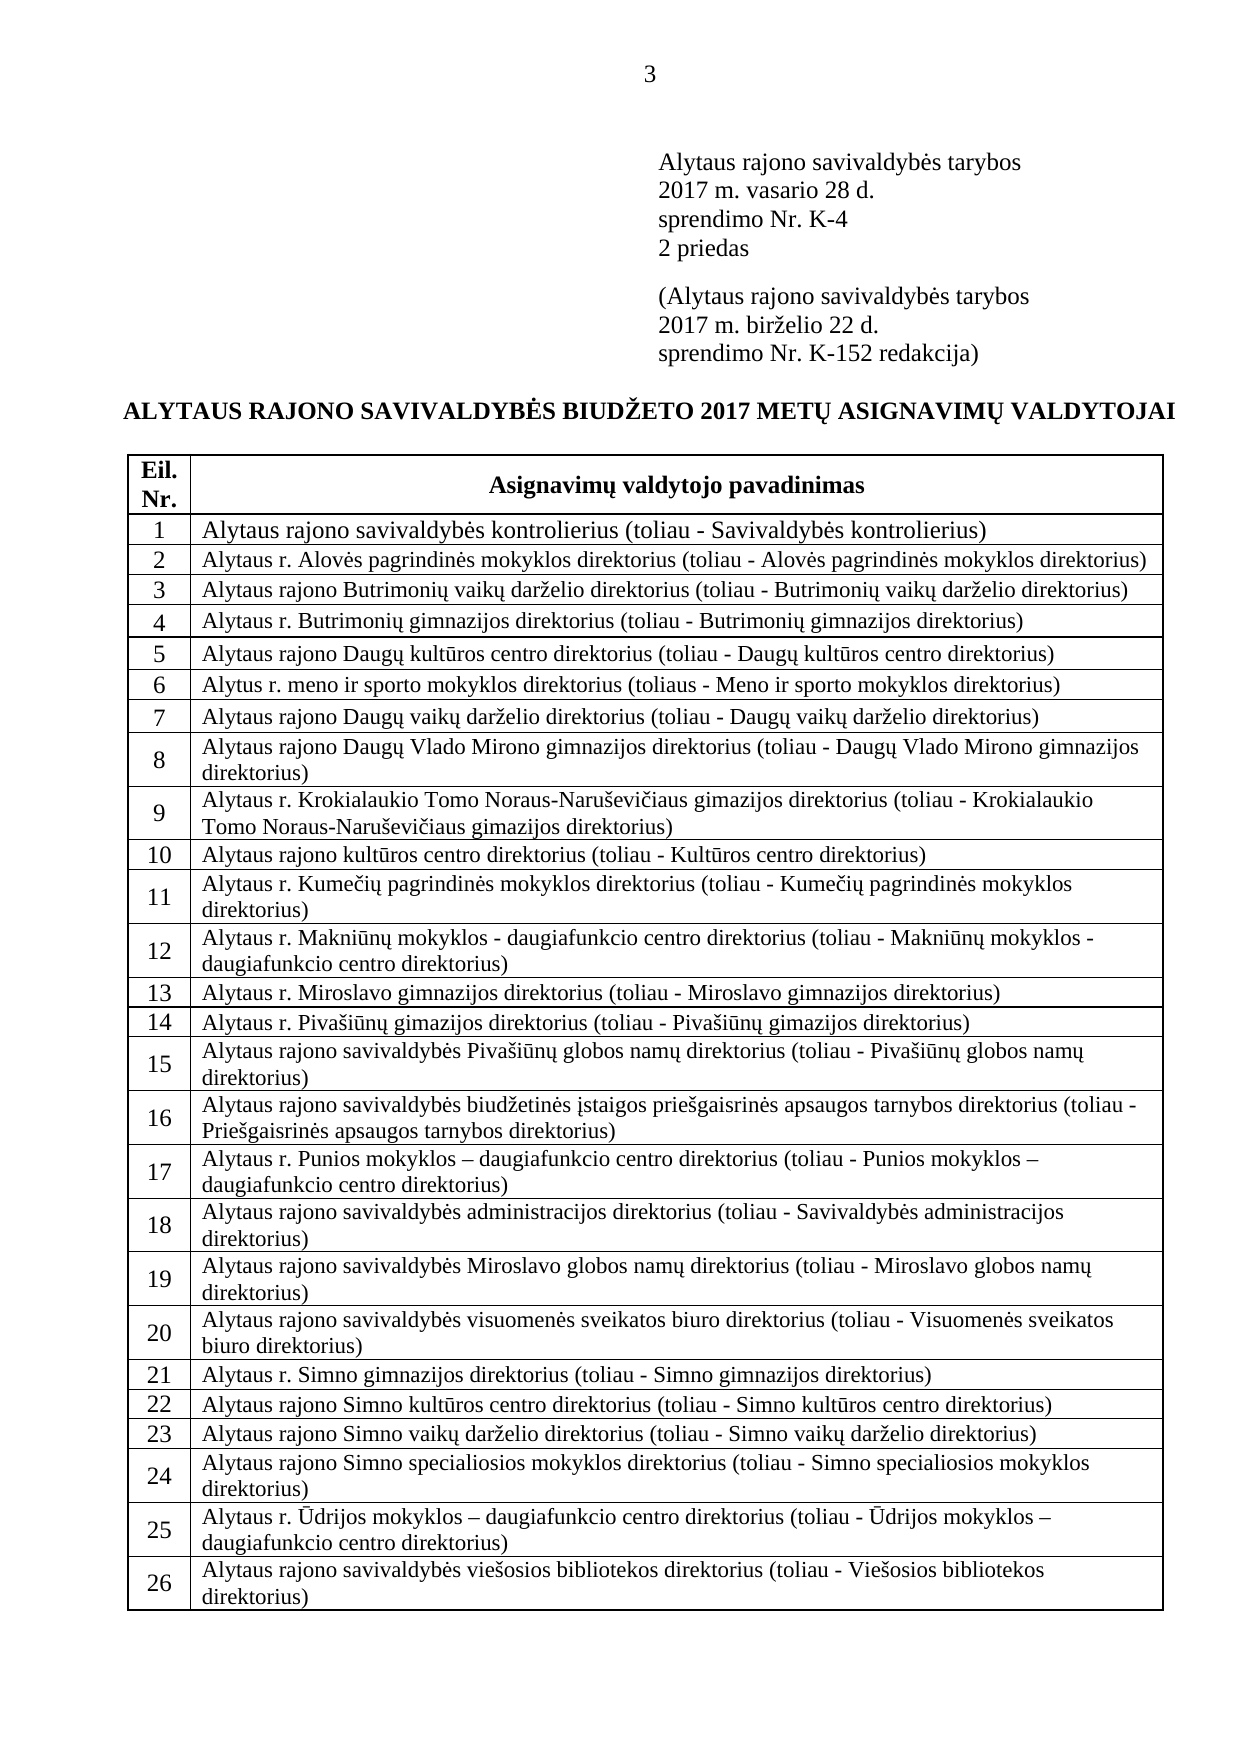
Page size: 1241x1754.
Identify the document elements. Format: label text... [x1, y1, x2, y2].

text 2017 m. birželio 22 d. [523, 310, 1181, 338]
table_cell 10 [129, 840, 190, 869]
text (Alytaus rajono savivaldybės tarybos [523, 281, 1181, 310]
table_cell 12 [129, 924, 190, 977]
table_cell Alytaus r. Alovės pagrindinės mokyklos direktorius (toliau - Alovės pagrindinės mokyklos direktorius) [191, 545, 1162, 574]
table_cell 13 [129, 978, 190, 1006]
table_cell 9 [129, 787, 190, 839]
table_cell 14 [129, 1008, 190, 1036]
table_header Asignavimų valdytojo pavadinimas [191, 456, 1162, 513]
table_cell 5 [129, 638, 190, 669]
text ALYTAUS RAJONO SAVIVALDYBĖS BIUDŽETO 2017 METŲ ASIGNAVIMŲ VALDYTOJAI [118, 396, 1181, 425]
table_cell 3 [129, 575, 190, 603]
table_cell Alytaus r. Pivašiūnų gimazijos direktorius (toliau - Pivašiūnų gimazijos direktorius) [191, 1008, 1162, 1036]
table_cell 19 [129, 1252, 190, 1305]
table_cell 4 [129, 605, 190, 636]
text Alytaus rajono savivaldybės tarybos [523, 147, 1181, 176]
table_cell Alytaus r. Makniūnų mokyklos - daugiafunkcio centro direktorius (toliau - Makniūnų mokyklos - daugiafunkcio centro direktorius) [191, 924, 1162, 977]
table_cell 26 [129, 1557, 190, 1609]
table_cell Alytus r. meno ir sporto mokyklos direktorius (toliaus - Meno ir sporto mokyklos direktorius) [191, 670, 1162, 699]
table_cell Alytaus rajono Daugų vaikų darželio direktorius (toliau - Daugų vaikų darželio direktorius) [191, 700, 1162, 732]
table_cell Alytaus r. Simno gimnazijos direktorius (toliau - Simno gimnazijos direktorius) [191, 1360, 1162, 1388]
table_cell 7 [129, 700, 190, 732]
table_cell Alytaus r. Punios mokyklos – daugiafunkcio centro direktorius (toliau - Punios mokyklos – daugiafunkcio centro direktorius) [191, 1145, 1162, 1197]
table_cell Alytaus rajono Simno kultūros centro direktorius (toliau - Simno kultūros centro direktorius) [191, 1390, 1162, 1418]
table_cell Alytaus rajono savivaldybės kontrolierius (toliau - Savivaldybės kontrolierius) [191, 515, 1162, 544]
table_cell Alytaus r. Kumečių pagrindinės mokyklos direktorius (toliau - Kumečių pagrindinės mokyklos direktorius) [191, 870, 1162, 923]
table_cell 16 [129, 1091, 190, 1144]
table_cell Alytaus rajono savivaldybės visuomenės sveikatos biuro direktorius (toliau - Visuomenės sveikatos biuro direktorius) [191, 1306, 1162, 1359]
text sprendimo Nr. K-152 redakcija) [523, 338, 1181, 367]
table_cell Alytaus rajono savivaldybės Pivašiūnų globos namų direktorius (toliau - Pivašiūnų globos namų direktorius) [191, 1037, 1162, 1090]
table_cell 1 [129, 515, 190, 544]
table_cell 22 [129, 1390, 190, 1418]
table_cell 23 [129, 1419, 190, 1448]
table_header Eil. Nr. [129, 456, 190, 513]
table_cell 21 [129, 1360, 190, 1388]
table_cell 17 [129, 1145, 190, 1197]
text 2017 m. vasario 28 d. [523, 176, 1181, 204]
table_cell Alytaus rajono savivaldybės Miroslavo globos namų direktorius (toliau - Miroslavo globos namų direktorius) [191, 1252, 1162, 1305]
table_cell Alytaus rajono Daugų kultūros centro direktorius (toliau - Daugų kultūros centro direktorius) [191, 638, 1162, 669]
table_cell Alytaus r. Butrimonių gimnazijos direktorius (toliau - Butrimonių gimnazijos direktorius) [191, 605, 1162, 636]
table_cell Alytaus rajono Simno vaikų darželio direktorius (toliau - Simno vaikų darželio direktorius) [191, 1419, 1162, 1448]
text sprendimo Nr. K-4 [523, 204, 1181, 233]
table_cell 25 [129, 1503, 190, 1556]
table_cell Alytaus rajono kultūros centro direktorius (toliau - Kultūros centro direktorius) [191, 840, 1162, 869]
table_cell Alytaus rajono savivaldybės administracijos direktorius (toliau - Savivaldybės administracijos direktorius) [191, 1199, 1162, 1251]
table_cell Alytaus rajono Daugų Vlado Mirono gimnazijos direktorius (toliau - Daugų Vlado Mirono gimnazijos direktorius) [191, 733, 1162, 786]
table_cell Alytaus rajono savivaldybės biudžetinės įstaigos priešgaisrinės apsaugos tarnybos direktorius (toliau - Priešgaisrinės apsaugos tarnybos direktorius) [191, 1091, 1162, 1144]
text 2 priedas [118, 233, 1181, 262]
table_cell 15 [129, 1037, 190, 1090]
table_cell Alytaus r. Miroslavo gimnazijos direktorius (toliau - Miroslavo gimnazijos direktorius) [191, 978, 1162, 1006]
table_cell 2 [129, 545, 190, 574]
table_cell 11 [129, 870, 190, 923]
table_cell Alytaus rajono Simno specialiosios mokyklos direktorius (toliau - Simno specialiosios mokyklos direktorius) [191, 1449, 1162, 1502]
table_cell Alytaus r. Ūdrijos mokyklos – daugiafunkcio centro direktorius (toliau - Ūdrijos mokyklos – daugiafunkcio centro direktorius) [191, 1503, 1162, 1556]
table_cell 8 [129, 733, 190, 786]
table_cell Alytaus rajono Butrimonių vaikų darželio direktorius (toliau - Butrimonių vaikų darželio direktorius) [191, 575, 1162, 603]
table_cell 24 [129, 1449, 190, 1502]
table_cell 20 [129, 1306, 190, 1359]
table_cell 18 [129, 1199, 190, 1251]
table_cell 6 [129, 670, 190, 699]
table_cell Alytaus rajono savivaldybės viešosios bibliotekos direktorius (toliau - Viešosios bibliotekos direktorius) [191, 1557, 1162, 1609]
table_cell Alytaus r. Krokialaukio Tomo Noraus-Naruševičiaus gimazijos direktorius (toliau - Krokialaukio Tomo Noraus-Naruševičiaus gimazijos direktorius) [191, 787, 1162, 839]
